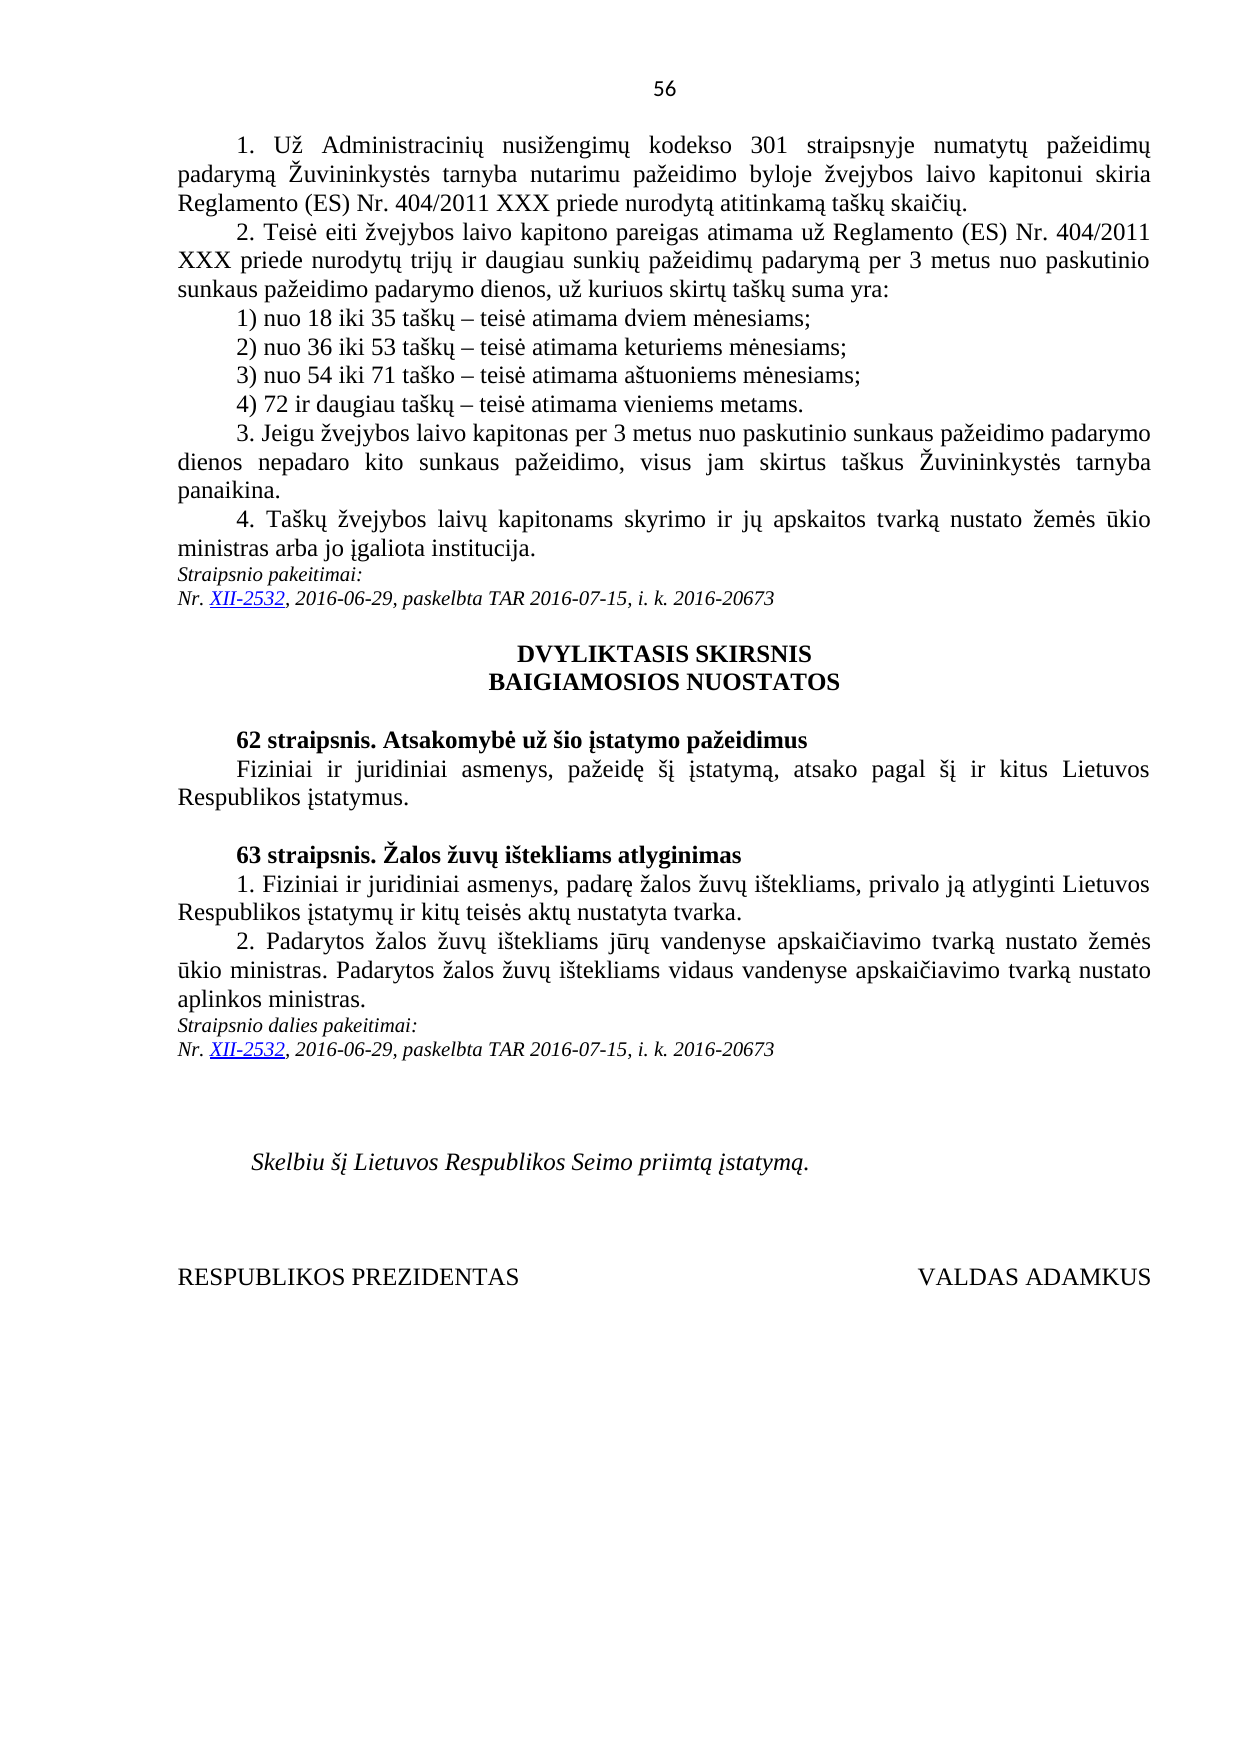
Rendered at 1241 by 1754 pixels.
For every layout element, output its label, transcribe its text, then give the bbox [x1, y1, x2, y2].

text 63 straipsnis. Žalos žuvų ištekliams atlyginimas [177, 840, 1152, 869]
text 1) nuo 18 iki 35 taškų – teisė atimama dviem mėnesiams; [177, 303, 1152, 332]
text 2) nuo 36 iki 53 taškų – teisė atimama keturiems mėnesiams; [177, 332, 1152, 361]
text 3. Jeigu žvejybos laivo kapitonas per 3 metus nuo paskutinio sunkaus pažeidimo padarymo dienos nepadaro kito sunkaus pažeidimo, visus jam skirtus taškus Žuvininkystės tarnyba panaikina. [177, 418, 1152, 504]
text DVYLIKTASIS SKIRSNIS [177, 639, 1152, 667]
text 1. Fiziniai ir juridiniai asmenys, padarę žalos žuvų ištekliams, privalo ją atlyginti Lietuvos Respublikos įstatymų ir kitų teisės aktų nustatyta tvarka. [177, 869, 1152, 926]
text 4) 72 ir daugiau taškų – teisė atimama vieniems metams. [177, 389, 1152, 418]
text 62 straipsnis. Atsakomybė už šio įstatymo pažeidimus [177, 725, 1152, 754]
text BAIGIAMOSIOS NUOSTATOS [177, 667, 1152, 696]
text RESPUBLIKOS PREZIDENTAS VALDAS ADAMKUS [177, 1262, 1152, 1291]
text 1. Už Administracinių nusižengimų kodekso 301 straipsnyje numatytų pažeidimų padarymą Žuvininkystės tarnyba nutarimu pažeidimo byloje žvejybos laivo kapitonui skiria Reglamento (ES) Nr. 404/2011 XXX priede nurodytą atitinkamą taškų skaičių. [177, 131, 1152, 217]
text 3) nuo 54 iki 71 taško – teisė atimama aštuoniems mėnesiams; [177, 361, 1152, 389]
text Straipsnio dalies pakeitimai: [177, 1012, 1152, 1037]
text 2. Teisė eiti žvejybos laivo kapitono pareigas atimama už Reglamento (ES) Nr. 404/2011 XXX priede nurodytų trijų ir daugiau sunkių pažeidimų padarymą per 3 metus nuo paskutinio sunkaus pažeidimo padarymo dienos, už kuriuos skirtų taškų suma yra: [177, 217, 1152, 303]
text 4. Taškų žvejybos laivų kapitonams skyrimo ir jų apskaitos tvarką nustato žemės ūkio ministras arba jo įgaliota institucija. [177, 504, 1152, 562]
text Straipsnio pakeitimai: [177, 562, 1152, 586]
text Nr. XII-2532, 2016-06-29, paskelbta TAR 2016-07-15, i. k. 2016-20673 [177, 586, 1152, 610]
text Nr. XII-2532, 2016-06-29, paskelbta TAR 2016-07-15, i. k. 2016-20673 [177, 1037, 1152, 1061]
text Fiziniai ir juridiniai asmenys, pažeidę šį įstatymą, atsako pagal šį ir kitus Lietuvos Respublikos įstatymus. [177, 754, 1152, 811]
text Skelbiu šį Lietuvos Respublikos Seimo priimtą įstatymą. [177, 1147, 1152, 1176]
text 2. Padarytos žalos žuvų ištekliams jūrų vandenyse apskaičiavimo tvarką nustato žemės ūkio ministras. Padarytos žalos žuvų ištekliams vidaus vandenyse apskaičiavimo tvarką nustato aplinkos ministras. [177, 926, 1152, 1012]
